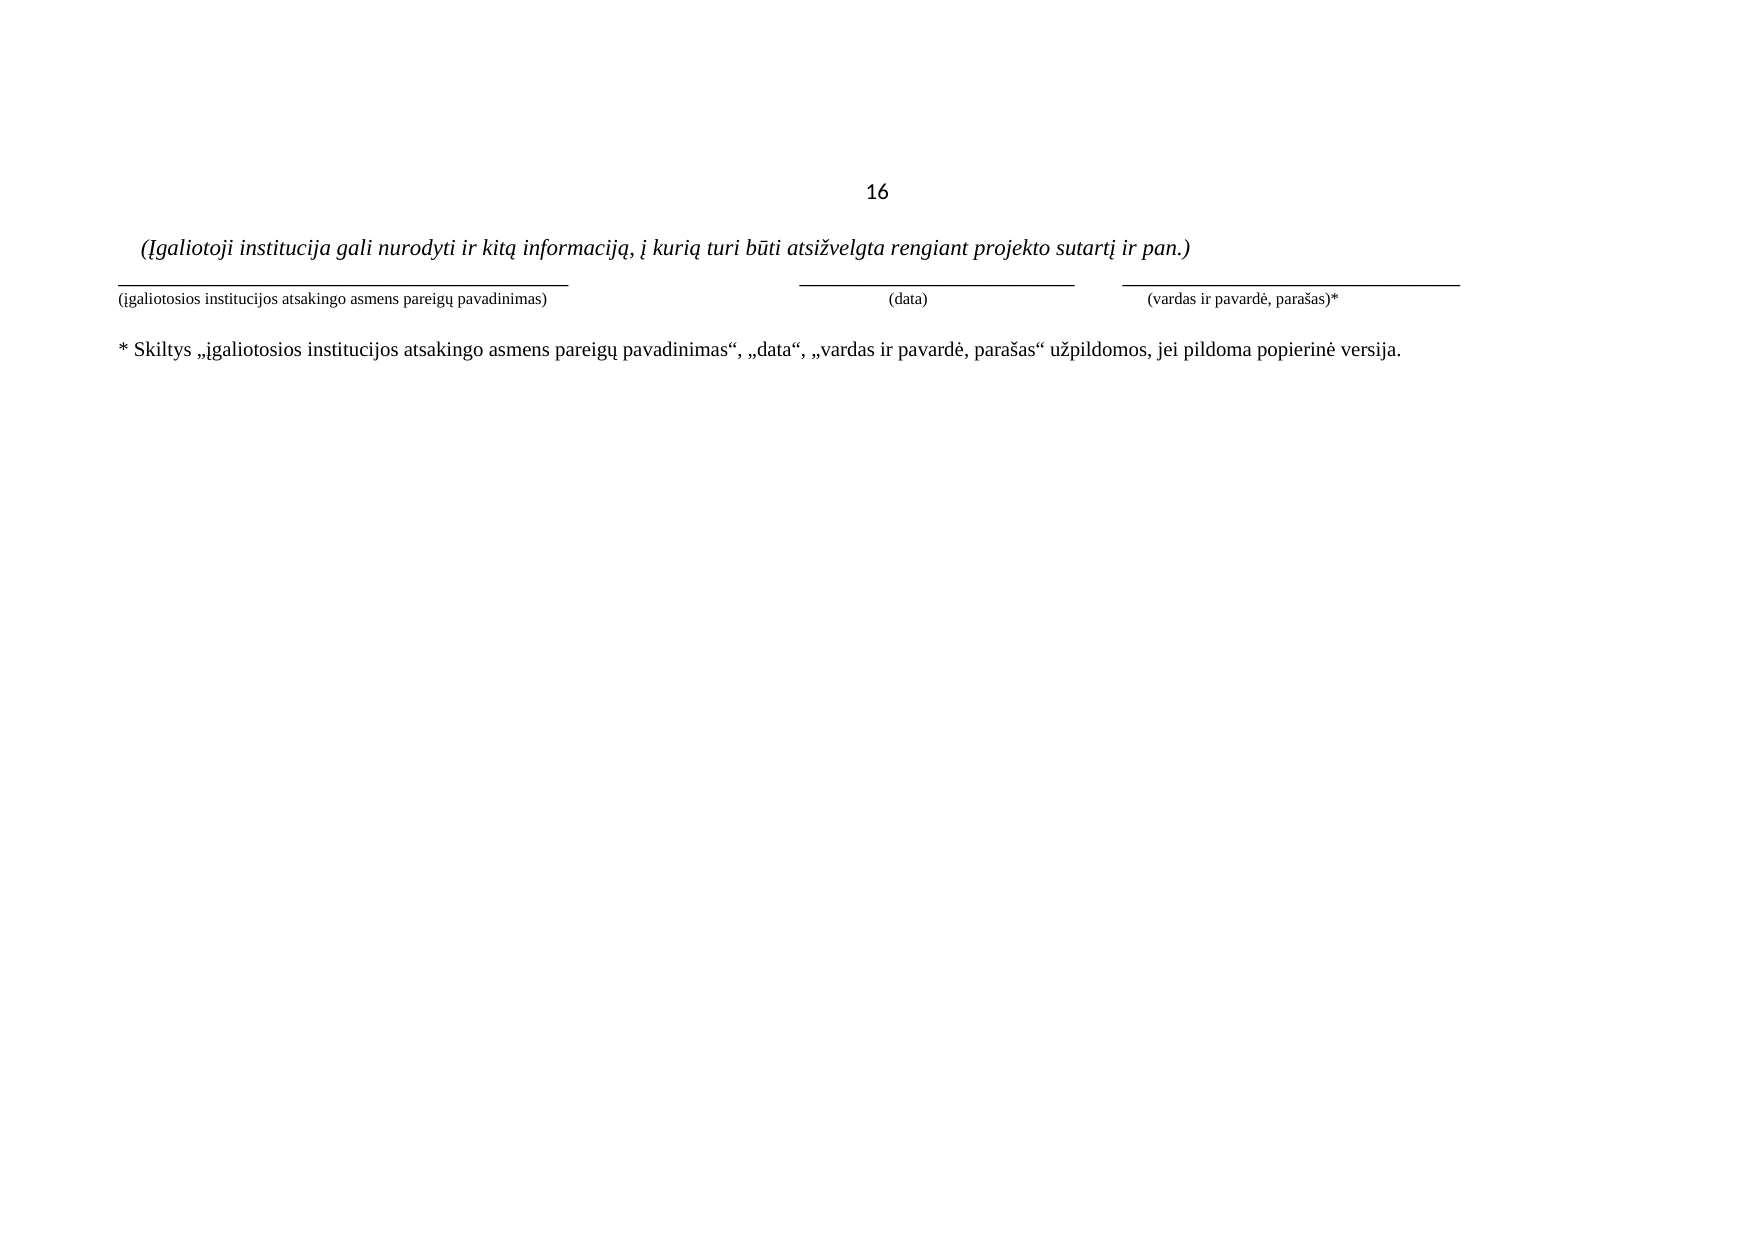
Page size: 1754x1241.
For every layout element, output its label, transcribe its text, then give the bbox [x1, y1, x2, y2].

text (įgaliotosios institucijos atsakingo asmens pareigų pavadinimas) (data) (vardas ir pavardė, parašas)* [118, 289, 1636, 308]
text * Skiltys „įgaliotosios institucijos atsakingo asmens pareigų pavadinimas“, „data“, „vardas ir pavardė, parašas“ užpildomos, jei pildoma popierinė versija. [118, 337, 1754, 361]
text ____________________________________ ______________________ ___________________________ [118, 260, 1636, 289]
table_header (Įgaliotoji institucija gali nurodyti ir kitą informaciją, į kurią turi būti atsižvelgta rengiant projekto sutartį ir pan.) [129, 234, 1724, 260]
